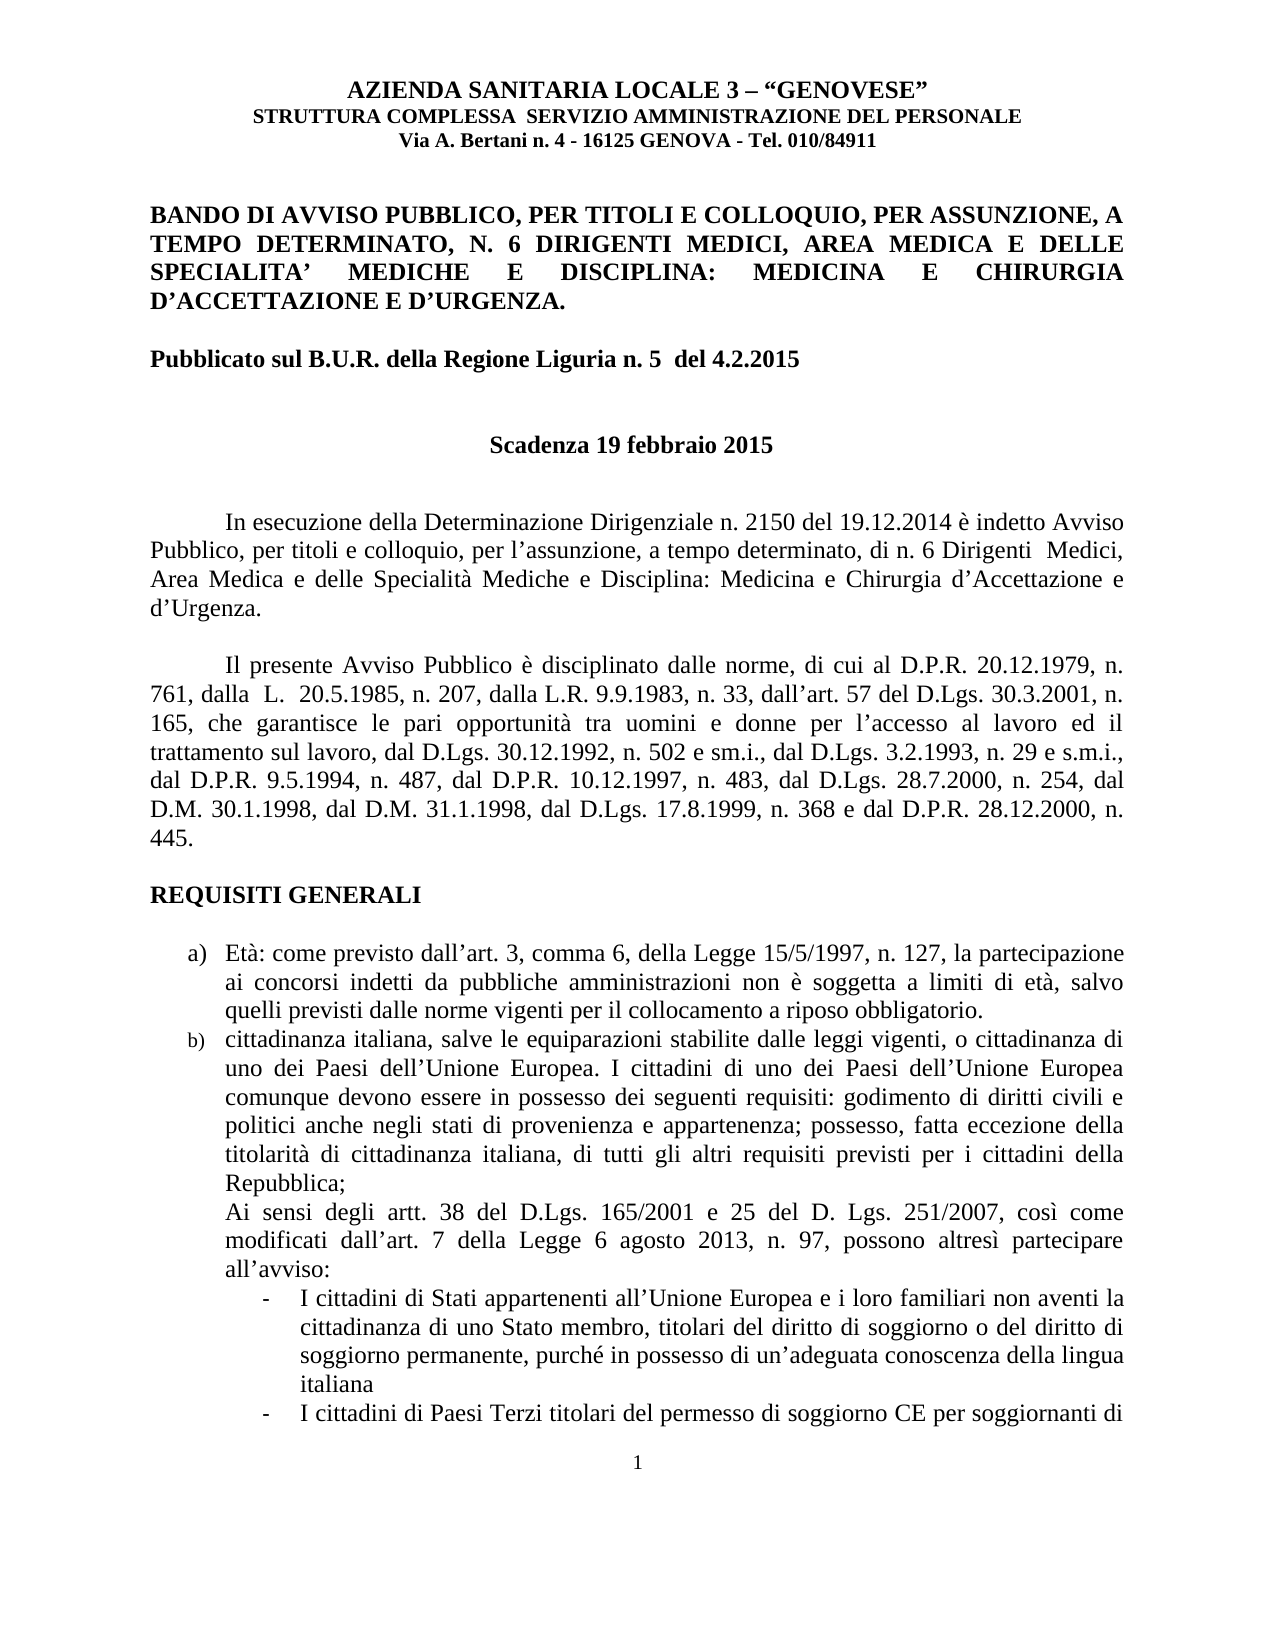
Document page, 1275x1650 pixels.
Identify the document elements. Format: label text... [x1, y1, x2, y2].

subtitle Scadenza 19 febbraio 2015 [150, 430, 1125, 459]
text In esecuzione della Determinazione Dirigenziale n. 2150 del 19.12.2014 è indetto Avviso Pubblico, per titoli e colloquio, per l’assunzione, a tempo determinato, di n. 6 Dirigenti Medici, Area Medica e delle Specialità Mediche e Disciplina: Medicina e Chirurgia d’Accettazione e d’Urgenza. [150, 507, 1125, 622]
subtitle BANDO DI AVVISO PUBBLICO, PER TITOLI E COLLOQUIO, PER ASSUNZIONE, A TEMPO DETERMINATO, N. 6 DIRIGENTI MEDICI, AREA MEDICA E DELLE SPECIALITA’ MEDICHE E DISCIPLINA: MEDICINA E CHIRURGIA D’ACCETTAZIONE E D’URGENZA. [150, 200, 1125, 315]
list I cittadini di Stati appartenenti all’Unione Europea e i loro familiari non aventi la cittadinanza di uno Stato membro, titolari del diritto di soggiorno o del diritto di soggiorno permanente, purché in possesso di un’adeguata conoscenza della lingua italiana [262, 1283, 1125, 1398]
text REQUISITI GENERALI [150, 881, 1125, 909]
text AZIENDA SANITARIA LOCALE 3 – “GENOVESE” [150, 75, 1125, 104]
list I cittadini di Paesi Terzi titolari del permesso di soggiorno CE per soggiornanti di [262, 1398, 1125, 1427]
text Ai sensi degli artt. 38 del D.Lgs. 165/2001 e 25 del D. Lgs. 251/2007, così come modificati dall’art. 7 della Legge 6 agosto 2013, n. 97, possono altresì partecipare all’avviso: [225, 1197, 1125, 1283]
subtitle STRUTTURA COMPLESSA SERVIZIO AMMINISTRAZIONE DEL PERSONALE [150, 104, 1125, 128]
list Età: come previsto dall’art. 3, comma 6, della Legge 15/5/1997, n. 127, la partecipazione ai concorsi indetti da pubbliche amministrazioni non è soggetta a limiti di età, salvo quelli previsti dalle norme vigenti per il collocamento a riposo obbligatorio. [187, 938, 1125, 1024]
list cittadinanza italiana, salve le equiparazioni stabilite dalle leggi vigenti, o cittadinanza di uno dei Paesi dell’Unione Europea. I cittadini di uno dei Paesi dell’Unione Europea comunque devono essere in possesso dei seguenti requisiti: godimento di diritti civili e politici anche negli stati di provenienza e appartenenza; possesso, fatta eccezione della titolarità di cittadinanza italiana, di tutti gli altri requisiti previsti per i cittadini della Repubblica; [187, 1024, 1125, 1197]
subtitle Via A. Bertani n. 4 - 16125 GENOVA - Tel. 010/84911 [150, 128, 1125, 152]
text Il presente Avviso Pubblico è disciplinato dalle norme, di cui al D.P.R. 20.12.1979, n. 761, dalla L. 20.5.1985, n. 207, dalla L.R. 9.9.1983, n. 33, dall’art. 57 del D.Lgs. 30.3.2001, n. 165, che garantisce le pari opportunità tra uomini e donne per l’accesso al lavoro ed il trattamento sul lavoro, dal D.Lgs. 30.12.1992, n. 502 e sm.i., dal D.Lgs. 3.2.1993, n. 29 e s.m.i., dal D.P.R. 9.5.1994, n. 487, dal D.P.R. 10.12.1997, n. 483, dal D.Lgs. 28.7.2000, n. 254, dal D.M. 30.1.1998, dal D.M. 31.1.1998, dal D.Lgs. 17.8.1999, n. 368 e dal D.P.R. 28.12.2000, n. 445. [150, 651, 1125, 852]
text Pubblicato sul B.U.R. della Regione Liguria n. 5 del 4.2.2015 [150, 344, 1125, 372]
